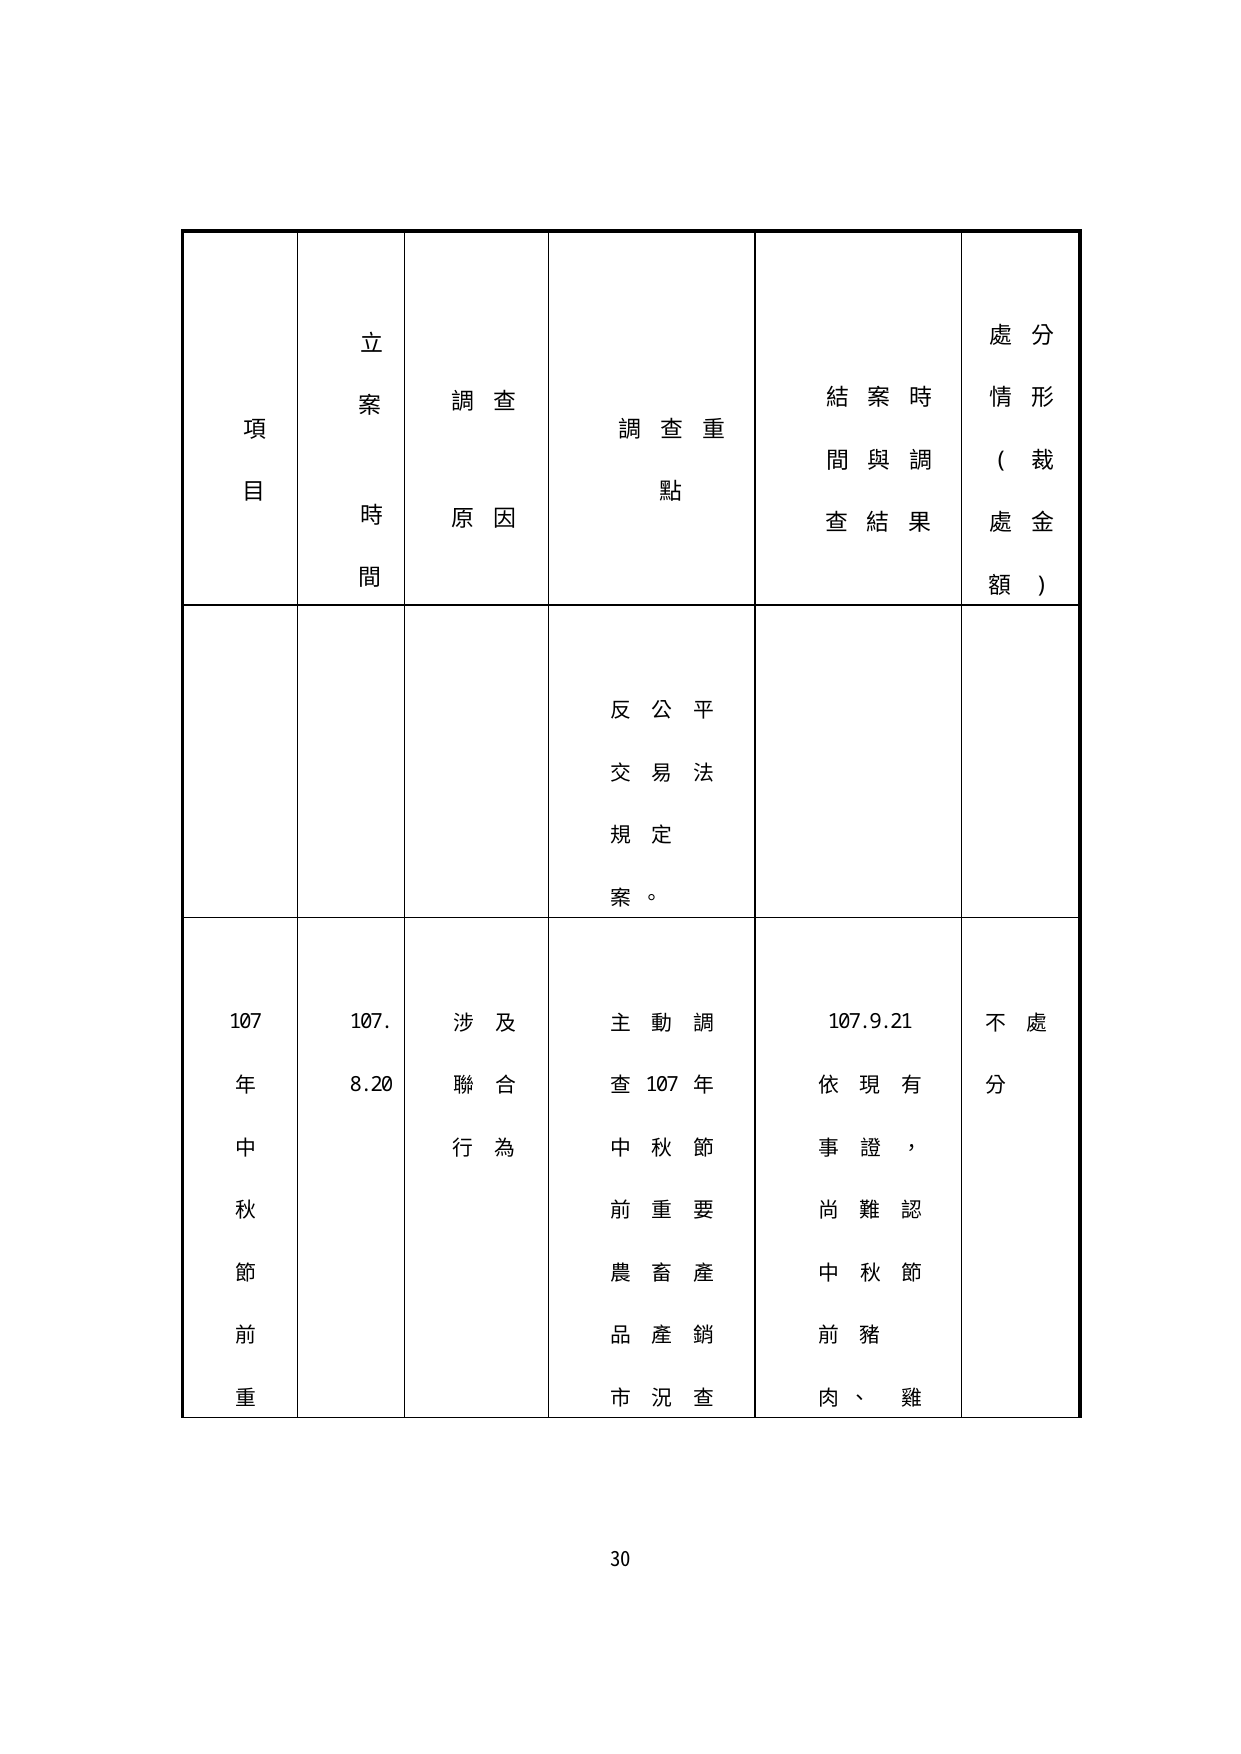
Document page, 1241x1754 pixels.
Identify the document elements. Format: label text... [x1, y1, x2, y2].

table_cell [298, 606, 404, 917]
table_header 立案 時間 [298, 233, 404, 604]
table_cell 主動調查107年中秋節前重要農畜產品產銷市況查 [549, 918, 754, 1417]
table_header 結案時間與調查結果 [756, 233, 961, 604]
table_header 項目 [184, 233, 297, 604]
table_cell 反公平交易法規定案。 [549, 606, 754, 917]
table_cell [756, 606, 961, 917]
table_cell 107.9.21依現有事證，尚難認中秋節前豬肉、雞 [756, 918, 961, 1417]
table_header 調查重點 [549, 233, 754, 604]
table_cell [405, 606, 548, 917]
table_cell 107.8.20 [298, 918, 404, 1417]
table_header 處分情形(裁處金額) [962, 233, 1078, 604]
table_cell [962, 606, 1078, 917]
table_header 調查 原因 [405, 233, 548, 604]
table_cell 107年中秋節前重 [184, 918, 297, 1417]
table_cell 不處分 [962, 918, 1078, 1417]
table_cell [184, 606, 297, 917]
table_cell 涉及聯合行為 [405, 918, 548, 1417]
